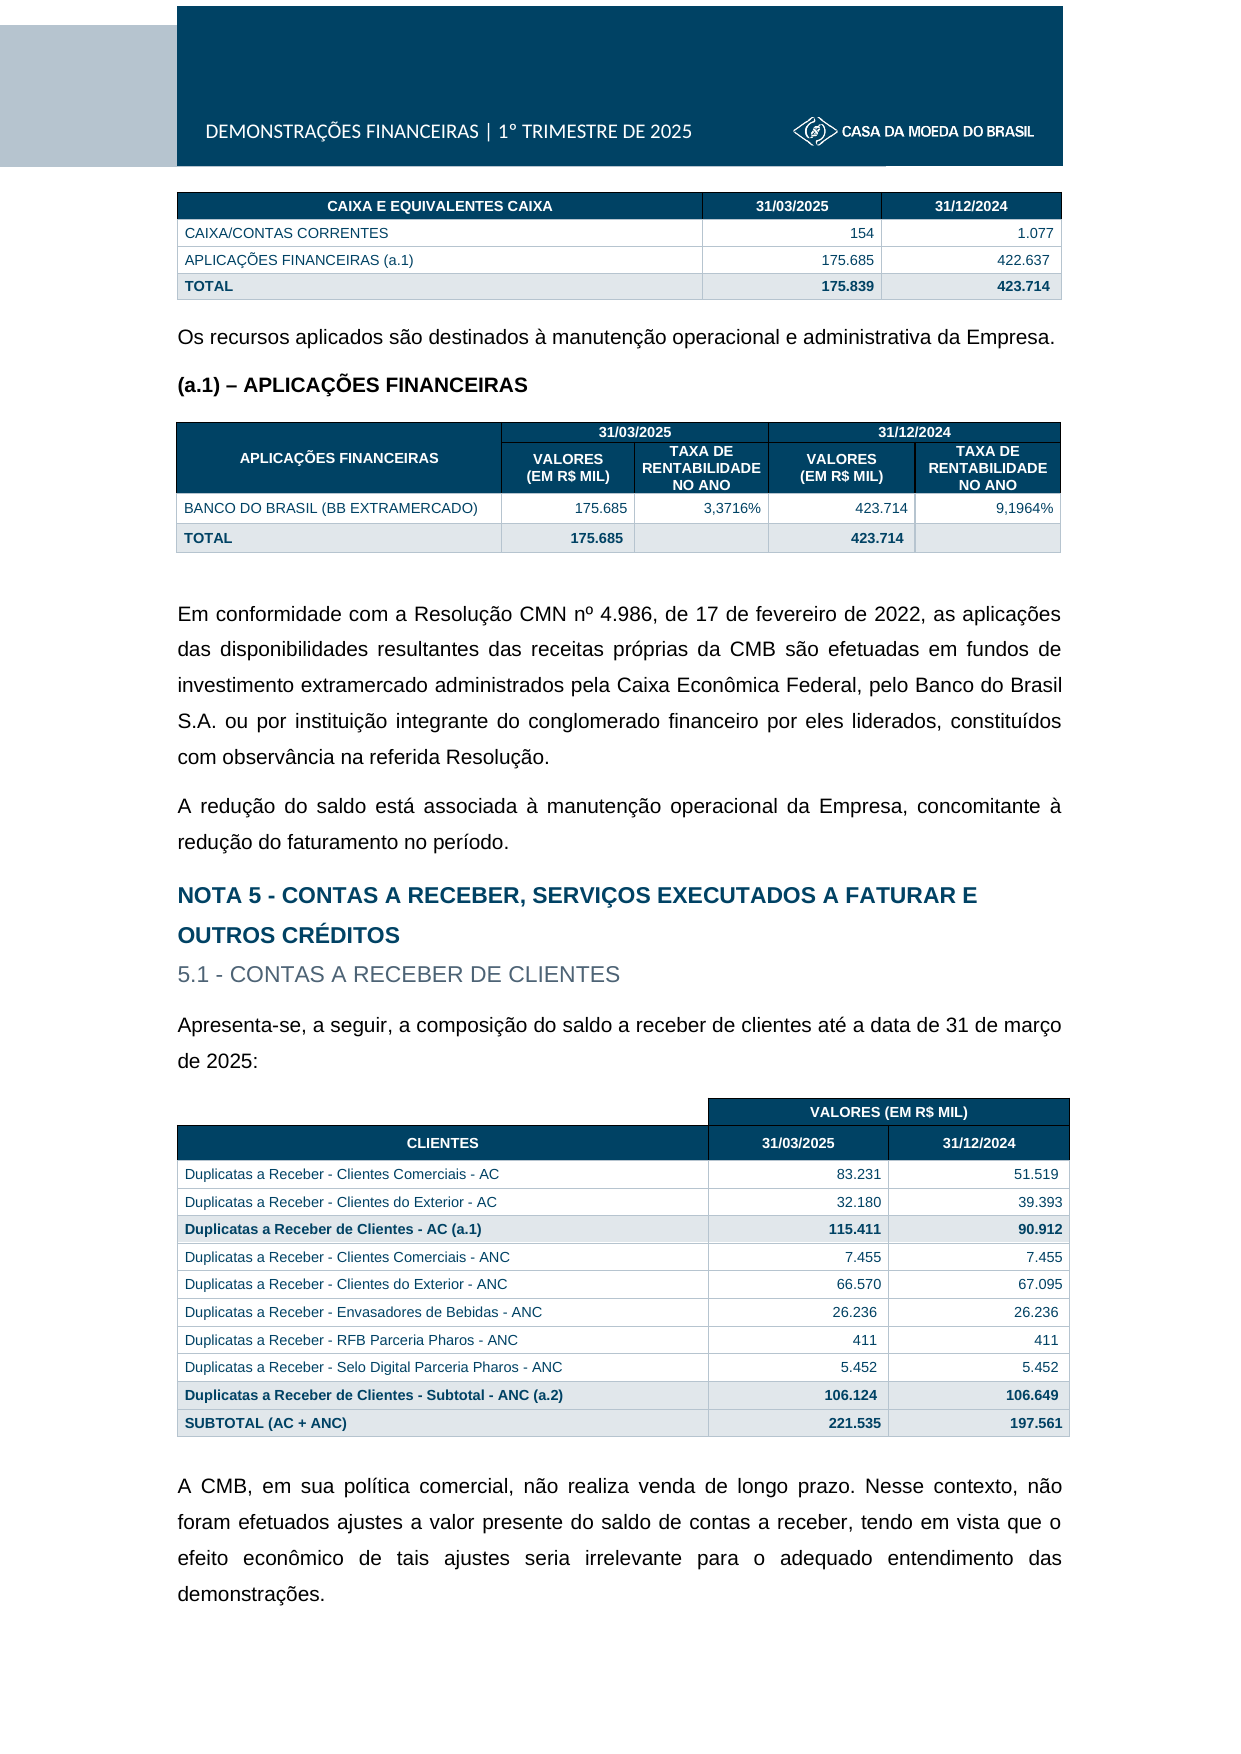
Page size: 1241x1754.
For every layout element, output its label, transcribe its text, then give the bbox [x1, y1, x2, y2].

table_cell 31/03/2025 [709, 1126, 888, 1160]
table_cell TAXA DE RENTABILIDADE NO ANO [916, 443, 1060, 493]
table_cell 32.180 [709, 1189, 888, 1215]
table_cell 106.124 [709, 1382, 888, 1409]
table_cell Duplicatas a Receber de Clientes - Subtotal - ANC (a.2) [178, 1382, 708, 1409]
table_cell 67.095 [889, 1271, 1069, 1298]
text Apresenta-se, a seguir, a composição do saldo a receber de clientes até a data de 31 de março de 2025: [177, 1013, 1063, 1073]
table_header APLICAÇÕES FINANCEIRAS [177, 423, 501, 493]
table_cell 197.561 [889, 1410, 1069, 1436]
table_cell 175.685 [703, 247, 881, 272]
table_cell Duplicatas a Receber - Clientes Comerciais - AC [178, 1161, 708, 1188]
table_cell 1.077 [882, 220, 1061, 246]
table_cell 39.393 [889, 1189, 1069, 1215]
table_cell 9,1964% [916, 494, 1060, 522]
table_cell Duplicatas a Receber - RFB Parceria Pharos - ANC [178, 1327, 708, 1353]
table_cell [916, 524, 1060, 552]
table_cell Duplicatas a Receber - Selo Digital Parceria Pharos - ANC [178, 1354, 708, 1381]
table_header 31/03/2025 [502, 423, 768, 442]
table_cell 66.570 [709, 1271, 888, 1298]
text Os recursos aplicados são destinados à manutenção operacional e administrativa da Empresa. [177, 325, 1063, 349]
table_cell TAXA DE RENTABILIDADE NO ANO [635, 443, 768, 493]
table_cell 422.637 [882, 247, 1061, 272]
table_cell Duplicatas a Receber de Clientes - AC (a.1) [178, 1216, 708, 1242]
table_header [177, 1098, 708, 1125]
text (a.1) – APLICAÇÕES FINANCEIRAS [177, 373, 1063, 397]
text A CMB, em sua política comercial, não realiza venda de longo prazo. Nesse contexto, não foram efetuados ajustes a valor presente do saldo de contas a receber, tendo em vista que o efeito econômico de tais ajustes seria irrelevante para o adequado entendimento das demonstrações. [177, 1473, 1063, 1605]
table_cell BANCO DO BRASIL (BB EXTRAMERCADO) [177, 494, 501, 522]
table_cell 7.455 [709, 1244, 888, 1270]
table_cell Duplicatas a Receber - Envasadores de Bebidas - ANC [178, 1299, 708, 1326]
table_cell 175.685 [502, 494, 634, 522]
table_cell CAIXA E EQUIVALENTES CAIXA [178, 193, 702, 219]
table_cell CAIXA/CONTAS CORRENTES [178, 220, 702, 246]
table_cell 154 [703, 220, 881, 246]
text A redução do saldo está associada à manutenção operacional da Empresa, concomitante à redução do faturamento no período. [177, 793, 1063, 853]
table_cell 411 [709, 1327, 888, 1353]
table_cell CLIENTES [178, 1126, 708, 1160]
table_cell 5.452 [709, 1354, 888, 1381]
table_cell VALORES (EM R$ MIL) [502, 443, 634, 493]
text 5.1 - CONTAS A RECEBER DE CLIENTES [177, 961, 1063, 987]
table_cell 51.519 [889, 1161, 1069, 1188]
table_cell 411 [889, 1327, 1069, 1353]
table_header 31/12/2024 [769, 423, 1060, 442]
table_cell VALORES (EM R$ MIL) [769, 443, 914, 493]
table_cell 221.535 [709, 1410, 888, 1436]
table_cell 423.714 [769, 494, 914, 522]
table_cell TOTAL [177, 524, 501, 552]
table_cell [635, 524, 768, 552]
table_cell APLICAÇÕES FINANCEIRAS (a.1) [178, 247, 702, 272]
table_cell 423.714 [769, 524, 914, 552]
table_cell 5.452 [889, 1354, 1069, 1381]
text Em conformidade com a Resolução CMN nº 4.986, de 17 de fevereiro de 2022, as aplicações das disponibilidades resultantes das receitas próprias da CMB são efetuadas em fundos de investimento extramercado administrados pela Caixa Econômica Federal, pelo Banco do Brasil S.A. ou por instituição integrante do conglomerado financeiro por eles liderados, constituídos com observância na referida Resolução. [177, 601, 1063, 769]
table_cell TOTAL [178, 274, 702, 299]
table_cell 83.231 [709, 1161, 888, 1188]
subtitle NOTA 5 - CONTAS A RECEBER, SERVIÇOS EXECUTADOS A FATURAR E OUTROS CRÉDITOS [177, 882, 1063, 948]
table_cell Duplicatas a Receber - Clientes Comerciais - ANC [178, 1244, 708, 1270]
table_cell 175.839 [703, 274, 881, 299]
table_cell 31/12/2024 [882, 193, 1061, 219]
table_cell 3,3716% [635, 494, 768, 522]
table_cell 423.714 [882, 274, 1061, 299]
table_cell 7.455 [889, 1244, 1069, 1270]
table_cell 26.236 [889, 1299, 1069, 1326]
table_cell 26.236 [709, 1299, 888, 1326]
table_cell 31/03/2025 [703, 193, 881, 219]
table_cell Duplicatas a Receber - Clientes do Exterior - AC [178, 1189, 708, 1215]
table_header VALORES (EM R$ MIL) [709, 1099, 1069, 1125]
table_cell 31/12/2024 [889, 1126, 1069, 1160]
table_cell Duplicatas a Receber - Clientes do Exterior - ANC [178, 1271, 708, 1298]
table_cell 90.912 [889, 1216, 1069, 1242]
table_cell 115.411 [709, 1216, 888, 1242]
table_cell SUBTOTAL (AC + ANC) [178, 1410, 708, 1436]
table_cell 106.649 [889, 1382, 1069, 1409]
table_cell 175.685 [502, 524, 634, 552]
